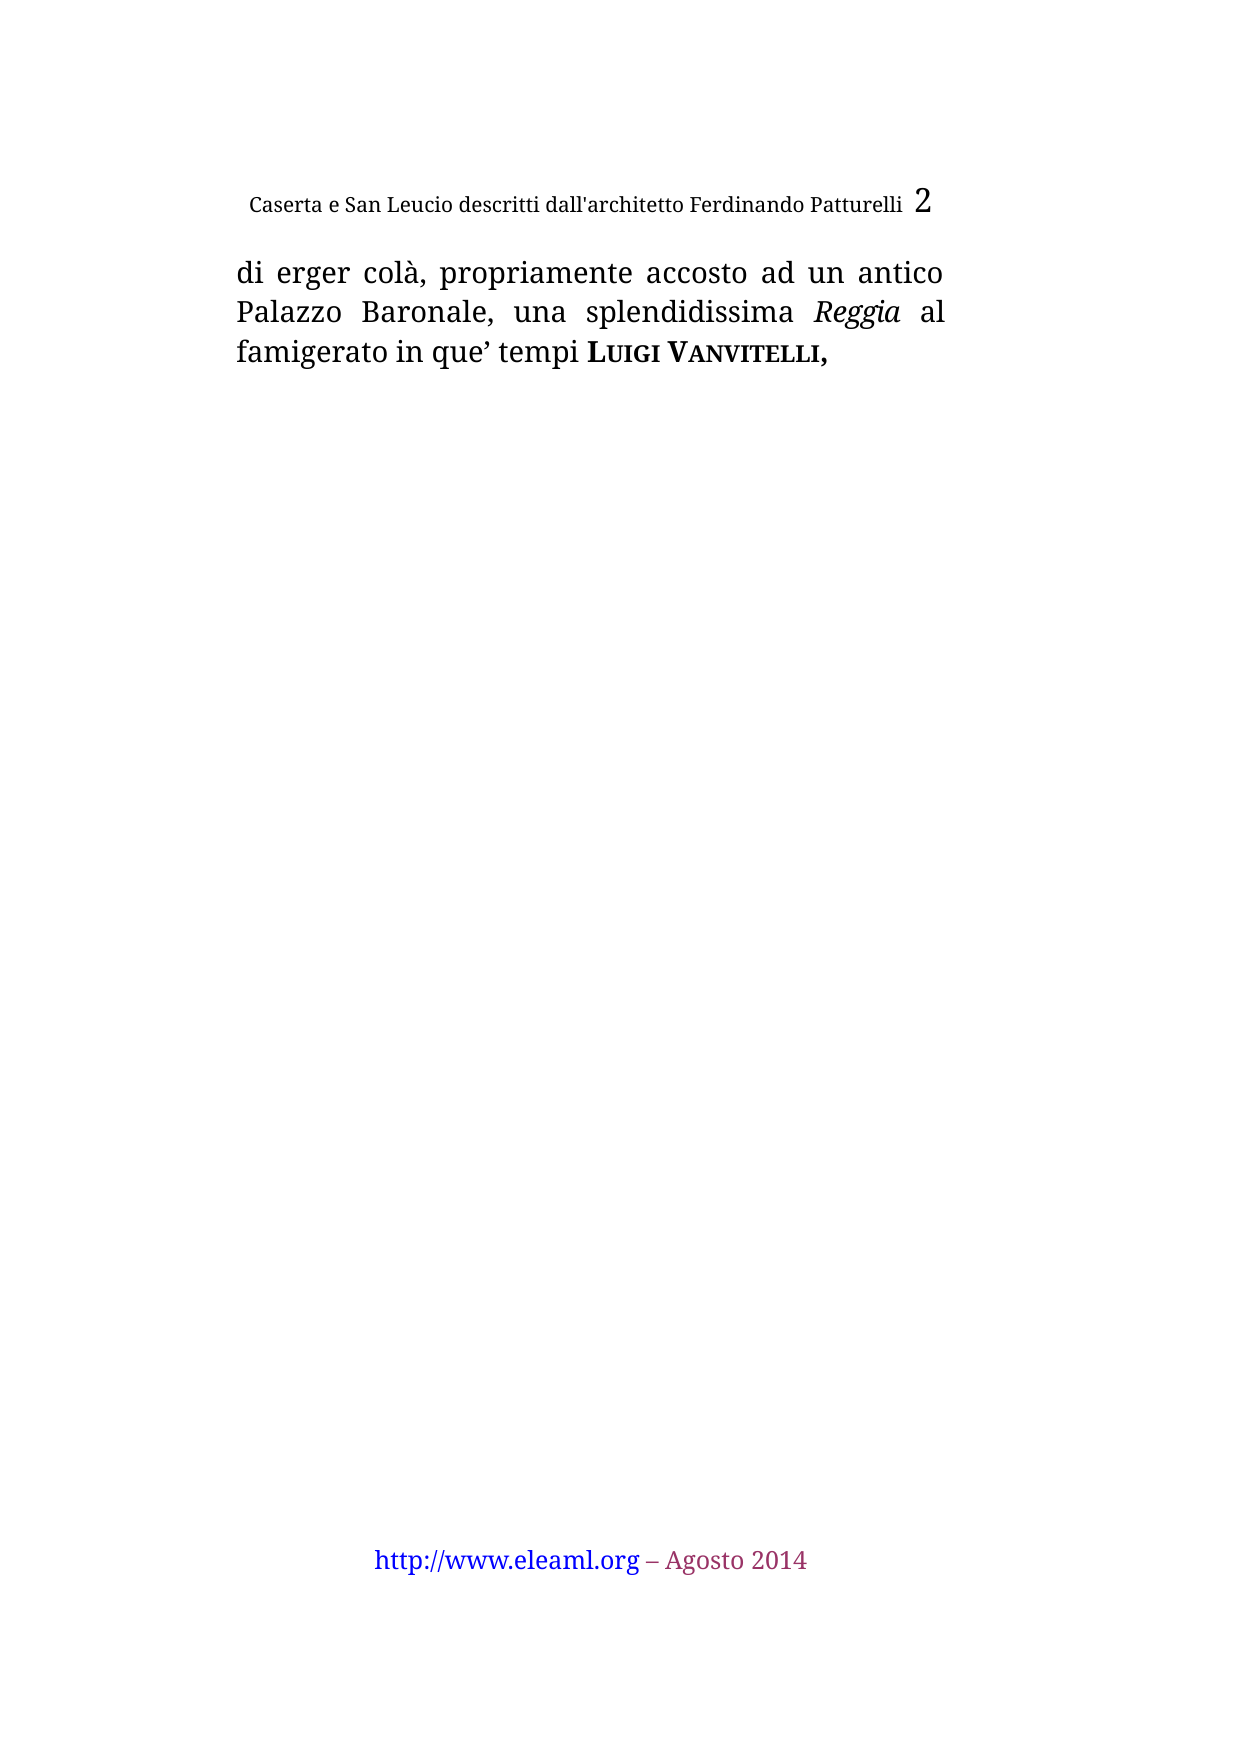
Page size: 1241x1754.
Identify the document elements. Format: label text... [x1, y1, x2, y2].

text di erger colà, propriamente accosto ad un antico Palazzo Baronale, una splendidissima Reggia al famigerato in que’ tempi Luigi Vanvitelli, [236, 252, 945, 371]
